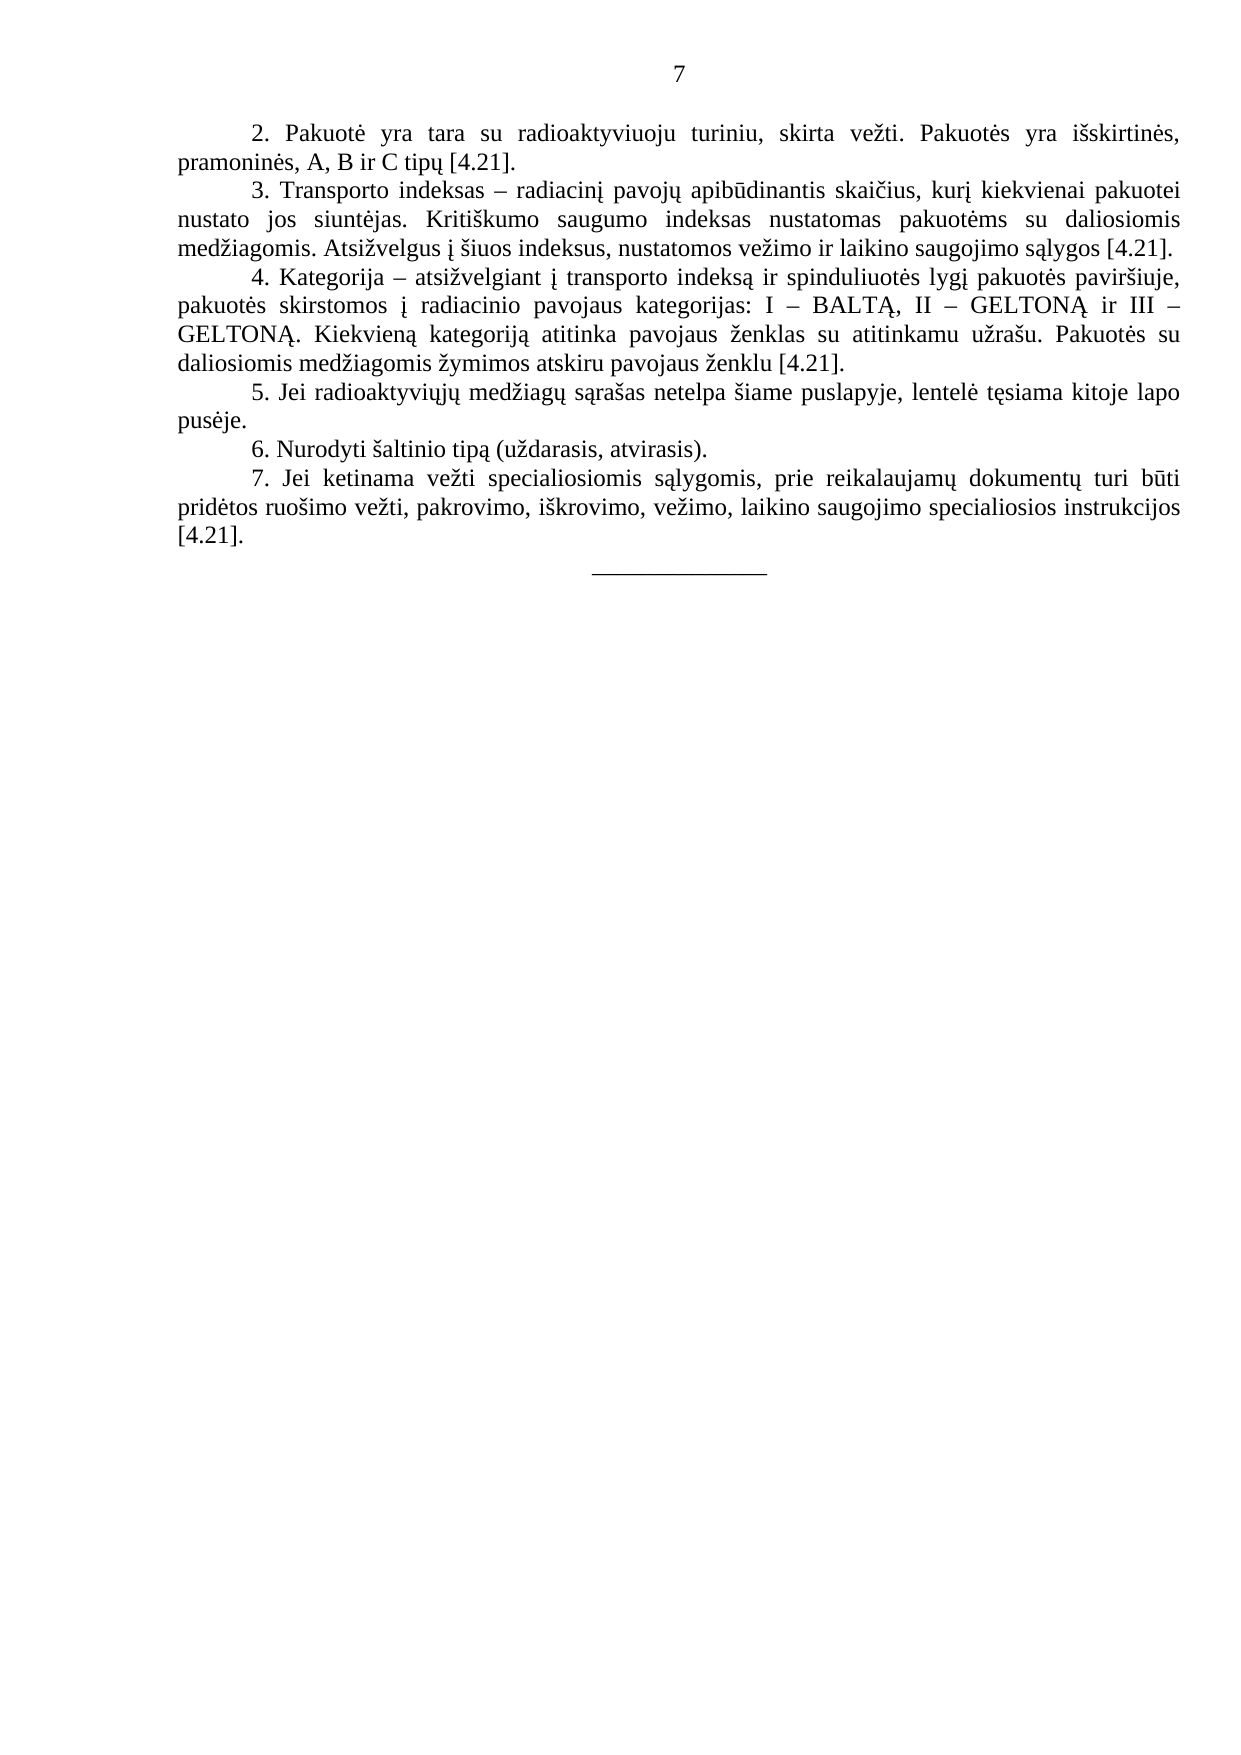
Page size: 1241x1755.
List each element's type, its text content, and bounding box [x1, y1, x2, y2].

text 7. Jei ketinama vežti specialiosiomis sąlygomis, prie reikalaujamų dokumentų turi būti pridėtos ruošimo vežti, pakrovimo, iškrovimo, vežimo, laikino saugojimo specialiosios instrukcijos [4.21]. [177, 463, 1181, 549]
text 6. Nurodyti šaltinio tipą (uždarasis, atvirasis). [177, 434, 1181, 463]
text 3. Transporto indeksas – radiacinį pavojų apibūdinantis skaičius, kurį kiekvienai pakuotei nustato jos siuntėjas. Kritiškumo saugumo indeksas nustatomas pakuotėms su daliosiomis medžiagomis. Atsižvelgus į šiuos indeksus, nustatomos vežimo ir laikino saugojimo sąlygos [4.21]. [177, 176, 1181, 262]
text 2. Pakuotė yra tara su radioaktyviuoju turiniu, skirta vežti. Pakuotės yra išskirtinės, pramoninės, A, B ir C tipų [4.21]. [177, 118, 1181, 176]
text 4. Kategorija – atsižvelgiant į transporto indeksą ir spinduliuotės lygį pakuotės paviršiuje, pakuotės skirstomos į radiacinio pavojaus kategorijas: I – BALTĄ, II – GELTONĄ ir III – GELTONĄ. Kiekvieną kategoriją atitinka pavojaus ženklas su atitinkamu užrašu. Pakuotės su daliosiomis medžiagomis žymimos atskiru pavojaus ženklu [4.21]. [177, 262, 1181, 377]
text ______________ [177, 549, 1181, 578]
text 5. Jei radioaktyviųjų medžiagų sąrašas netelpa šiame puslapyje, lentelė tęsiama kitoje lapo pusėje. [177, 377, 1181, 434]
